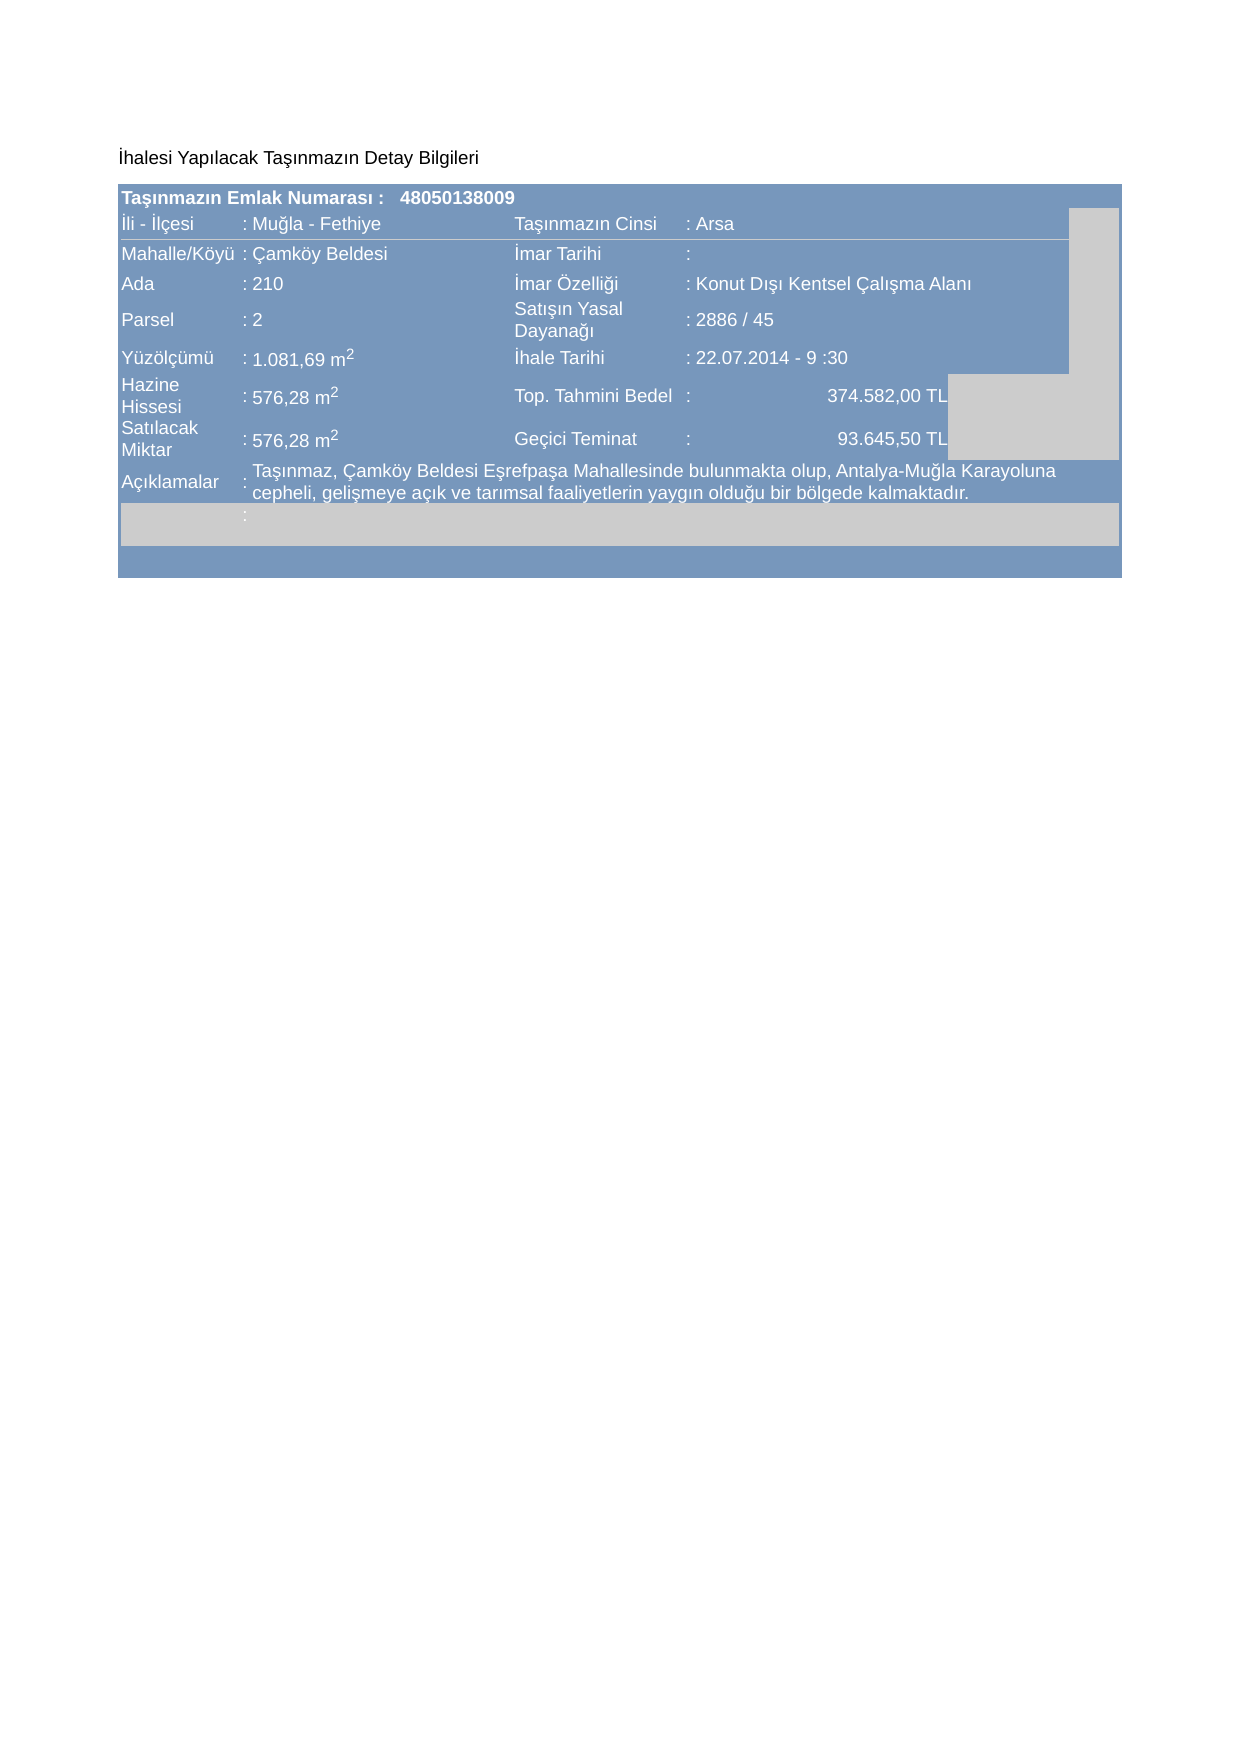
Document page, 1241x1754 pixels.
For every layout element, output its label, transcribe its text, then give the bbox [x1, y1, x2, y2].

table_cell 2886 / 45 [696, 298, 1069, 341]
table_cell Yüzölçümü [121, 341, 242, 374]
table_cell [1069, 268, 1119, 298]
table_cell Geçici Teminat [514, 417, 686, 460]
table_header Muğla - Fethiye [252, 208, 504, 239]
table_cell [252, 503, 1119, 546]
table_cell [504, 298, 514, 341]
table_cell : [686, 341, 696, 374]
table_cell [1069, 298, 1119, 341]
table_cell Taşınmaz, Çamköy Beldesi Eşrefpaşa Mahallesinde bulunmakta olup, Antalya-Muğla Karayoluna cepheli, gelişmeye açık ve tarımsal faaliyetlerin yaygın olduğu bir bölgede kalmaktadır. [252, 460, 1119, 503]
table_cell 93.645,50 TL [696, 417, 948, 460]
table_header [1069, 208, 1119, 239]
table_cell [504, 240, 514, 268]
table_cell Satılacak Miktar [121, 417, 242, 460]
table_cell Çamköy Beldesi [252, 240, 504, 268]
table_cell Mahalle/Köyü [121, 240, 242, 268]
table_cell [118, 618, 1122, 622]
table_cell : [242, 341, 252, 374]
table_cell 22.07.2014 - 9 :30 [696, 341, 1069, 374]
table_cell 374.582,00 TL [696, 374, 948, 417]
table_cell Ada [121, 268, 242, 298]
table_header [118, 589, 1122, 617]
table_cell Parsel [121, 298, 242, 341]
table_cell Açıklamalar [121, 460, 242, 503]
table_cell : [242, 417, 252, 460]
table_cell [1069, 341, 1119, 374]
table_cell : [242, 240, 252, 268]
table_cell Hazine Hissesi [121, 374, 242, 417]
table_cell : [686, 374, 696, 417]
table_cell [504, 417, 514, 460]
table_cell İmar Tarihi [514, 240, 686, 268]
table_cell : [686, 417, 696, 460]
table_header İhalesi Yapılacak Taşınmazın Detay Bilgileri [118, 147, 1122, 169]
table_cell [118, 578, 1122, 589]
table_header [504, 208, 514, 239]
table_cell Konut Dışı Kentsel Çalışma Alanı [696, 268, 1069, 298]
table_header [121, 171, 1119, 176]
table_cell Top. Tahmini Bedel [514, 374, 686, 417]
table_cell [504, 268, 514, 298]
table_cell Satışın Yasal Dayanağı [514, 298, 686, 341]
table_cell : [686, 268, 696, 298]
table_cell 576,28 m2 [252, 417, 504, 460]
table_cell : [242, 374, 252, 417]
table_cell [121, 503, 242, 546]
table_cell : [242, 298, 252, 341]
table_cell İmar Özelliği [514, 268, 686, 298]
table_cell [696, 240, 1069, 268]
table_cell 210 [252, 268, 504, 298]
table_cell : [242, 503, 252, 546]
table_header Arsa [696, 208, 1069, 239]
table_cell [1069, 374, 1119, 417]
table_header Taşınmazın Cinsi [514, 208, 686, 239]
table_cell : [686, 298, 696, 341]
table_cell [948, 417, 1069, 460]
table_header : [686, 208, 696, 239]
table_cell [504, 341, 514, 374]
table_header : [242, 208, 252, 239]
table_cell [504, 374, 514, 417]
table_cell 1.081,69 m2 [252, 341, 504, 374]
table_cell [1069, 240, 1119, 268]
table_cell : [686, 240, 696, 268]
table_cell 576,28 m2 [252, 374, 504, 417]
table_cell 2 [252, 298, 504, 341]
table_cell Taşınmazın Emlak Numarası : 48050138009 [118, 184, 1122, 578]
table_cell İhale Tarihi [514, 341, 686, 374]
table_cell [1069, 417, 1119, 460]
table_header [118, 169, 1122, 184]
table_cell : [242, 460, 252, 503]
table_cell : [242, 268, 252, 298]
table_cell [948, 374, 1069, 417]
table_header İli - İlçesi [121, 208, 242, 239]
